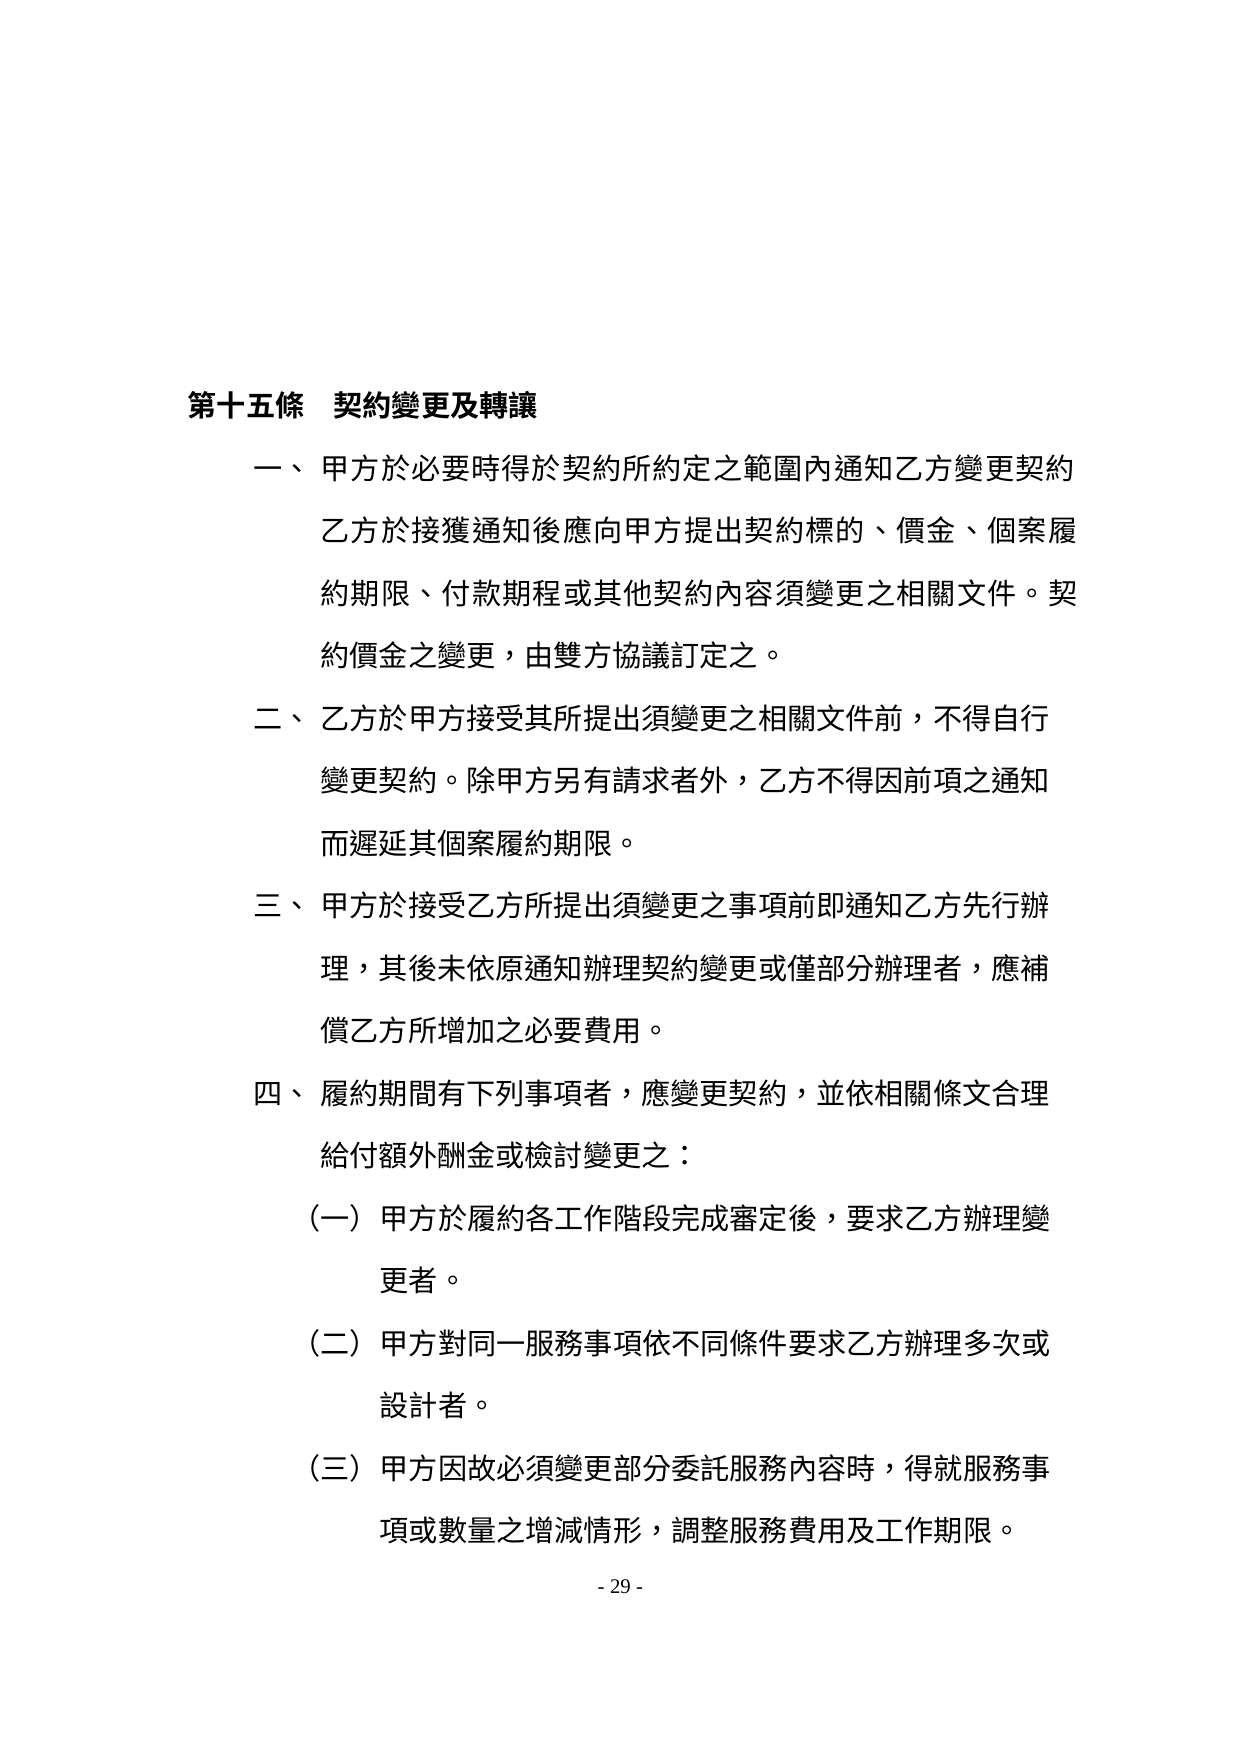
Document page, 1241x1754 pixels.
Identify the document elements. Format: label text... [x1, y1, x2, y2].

list 甲方因故必須變更部分委託服務內容時，得就服務事項或數量之增減情形，調整服務費用及工作期限。 [291, 1425, 1078, 1550]
list 乙方於甲方接受其所提出須變更之相關文件前，不得自行變更契約。除甲方另有請求者外，乙方不得因前項之通知而遲延其個案履約期限。 [253, 675, 1078, 862]
text 第十五條 契約變更及轉讓 [187, 362, 1078, 425]
list 甲方於履約各工作階段完成審定後，要求乙方辦理變更者。 [291, 1175, 1078, 1300]
list 甲方於必要時得於契約所約定之範圍內通知乙方變更契約，乙方於接獲通知後應向甲方提出契約標的、價金、個案履約期限、付款期程或其他契約內容須變更之相關文件。契約價金之變更，由雙方協議訂定之。 [253, 425, 1078, 675]
list 甲方對同一服務事項依不同條件要求乙方辦理多次或設計者。 [291, 1300, 1078, 1425]
list 履約期間有下列事項者，應變更契約，並依相關條文合理給付額外酬金或檢討變更之： [253, 1050, 1078, 1175]
list 甲方於接受乙方所提出須變更之事項前即通知乙方先行辦理，其後未依原通知辦理契約變更或僅部分辦理者，應補償乙方所增加之必要費用。 [253, 862, 1078, 1050]
